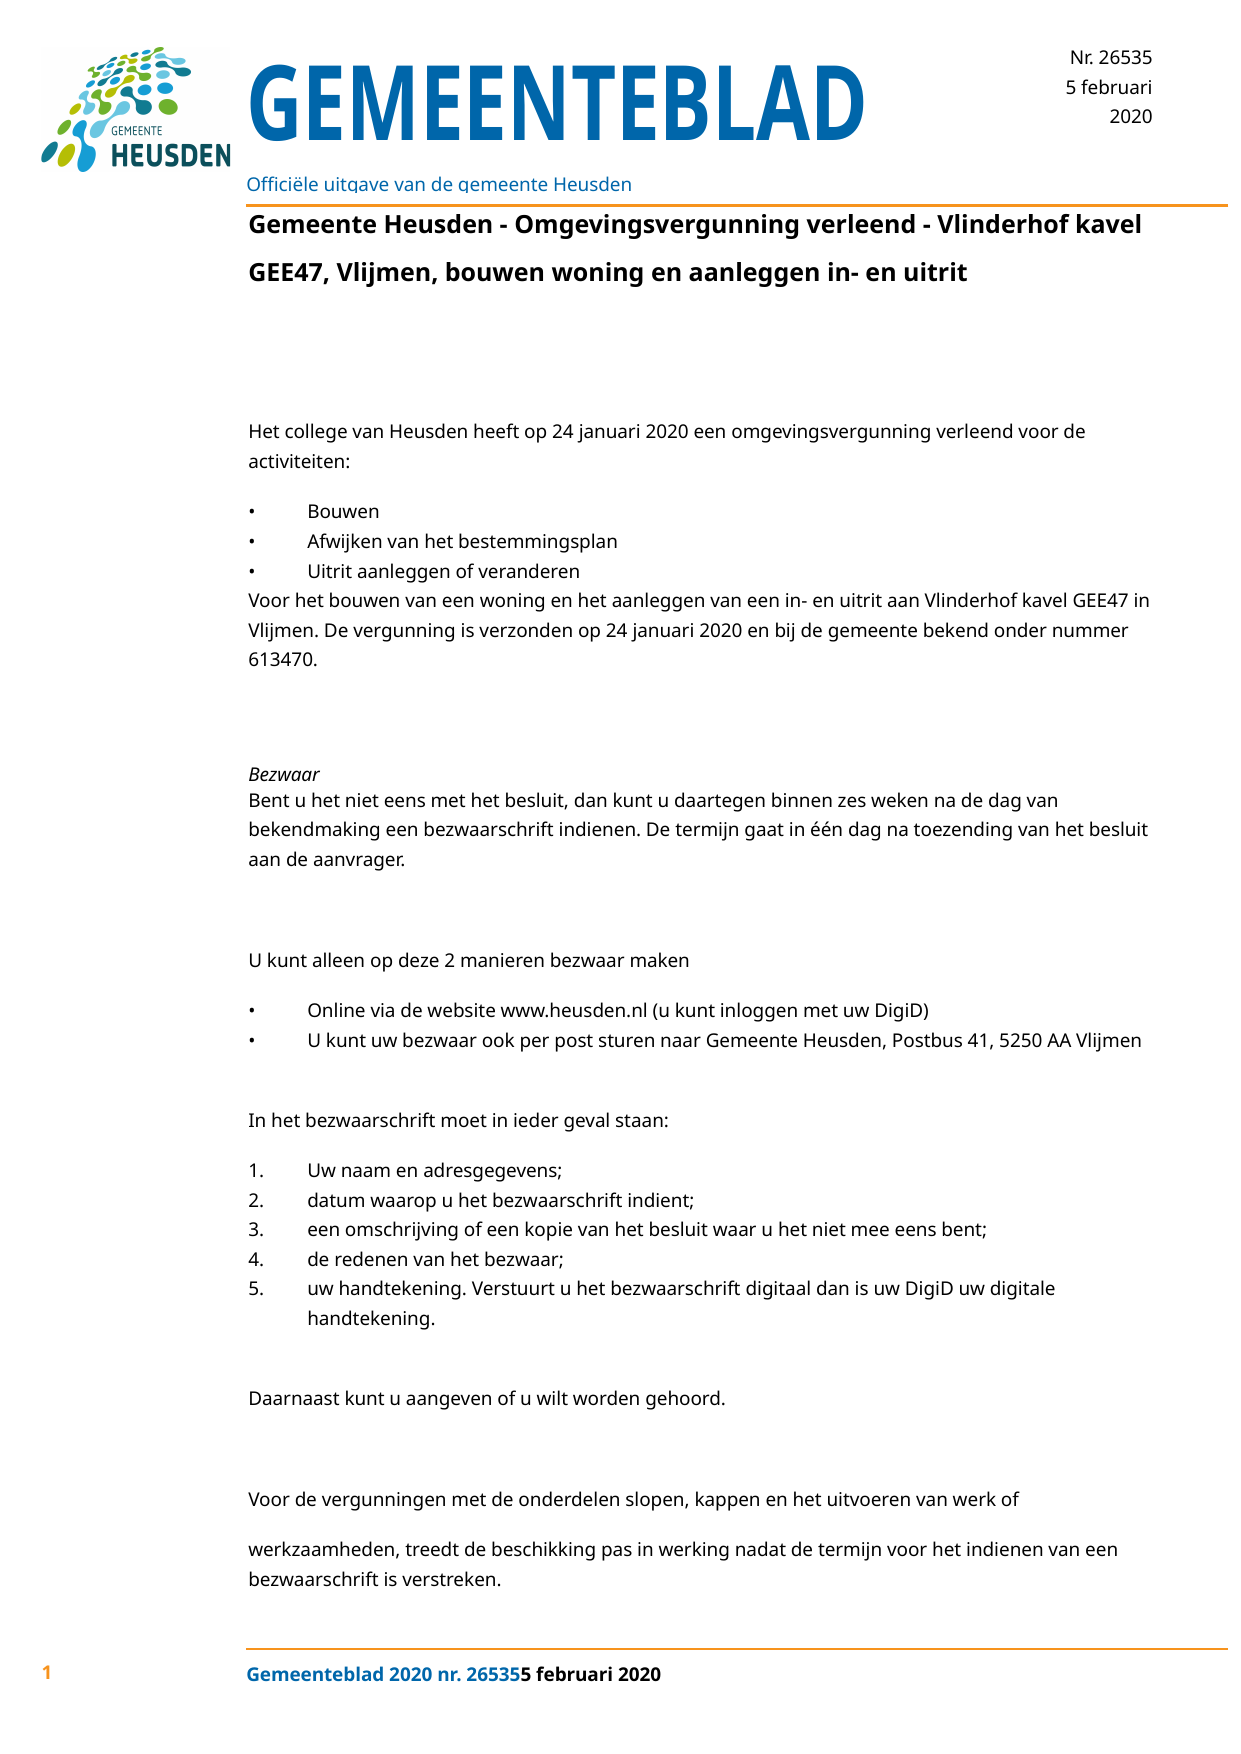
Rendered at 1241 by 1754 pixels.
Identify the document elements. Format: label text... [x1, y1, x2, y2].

text Voor de vergunningen met de onderdelen slopen, kappen en het uitvoeren van werk of [248, 1486, 1152, 1512]
picture [41, 47, 231, 172]
list een omschrijving of een kopie van het besluit waar u het niet mee eens bent; [248, 1216, 1152, 1242]
list Uw naam en adresgegevens; [248, 1157, 1152, 1183]
text U kunt alleen op deze 2 manieren bezwaar maken [248, 947, 1152, 972]
text Voor het bouwen van een woning en het aanleggen van een in- en uitrit aan Vlinderhof kavel GEE47 in Vlijmen. De vergunning is verzonden op 24 januari 2020 en bij de gemeente bekend onder nummer 613470. [248, 587, 1152, 672]
text werkzaamheden, treedt de beschikking pas in werking nadat de termijn voor het indienen van een bezwaarschrift is verstreken. [248, 1536, 1152, 1592]
list uw handtekening. Verstuurt u het bezwaarschrift digitaal dan is uw DigiD uw digitale handtekening. [248, 1276, 1152, 1331]
text Bent u het niet eens met het besluit, dan kunt u daartegen binnen zes weken na de dag van bekendmaking een bezwaarschrift indienen. De termijn gaat in één dag na toezending van het besluit aan de aanvrager. [248, 787, 1152, 872]
text In het bezwaarschrift moet in ieder geval staan: [248, 1107, 1152, 1132]
list U kunt uw bezwaar ook per post sturen naar Gemeente Heusden, Postbus 41, 5250 AA Vlijmen [248, 1027, 1152, 1052]
text Het college van Heusden heeft op 24 januari 2020 een omgevingsvergunning verleend voor de activiteiten: [248, 419, 1152, 474]
text Daarnaast kunt u aangeven of u wilt worden gehoord. [248, 1385, 1152, 1411]
list datum waarop u het bezwaarschrift indient; [248, 1187, 1152, 1212]
list Online via de website www.heusden.nl (u kunt inloggen met uw DigiD) [248, 997, 1152, 1023]
list de redenen van het bezwaar; [248, 1246, 1152, 1272]
text Gemeente Heusden - Omgevingsvergunning verleend - Vlinderhof kavel GEE47, Vlijmen, bouwen woning en aanleggen in- en uitrit [248, 207, 1152, 288]
list Uitrit aanleggen of veranderen [248, 558, 1152, 584]
text Bezwaar [248, 761, 1152, 787]
list Bouwen [248, 499, 1152, 524]
list Afwijken van het bestemmingsplan [248, 528, 1152, 554]
